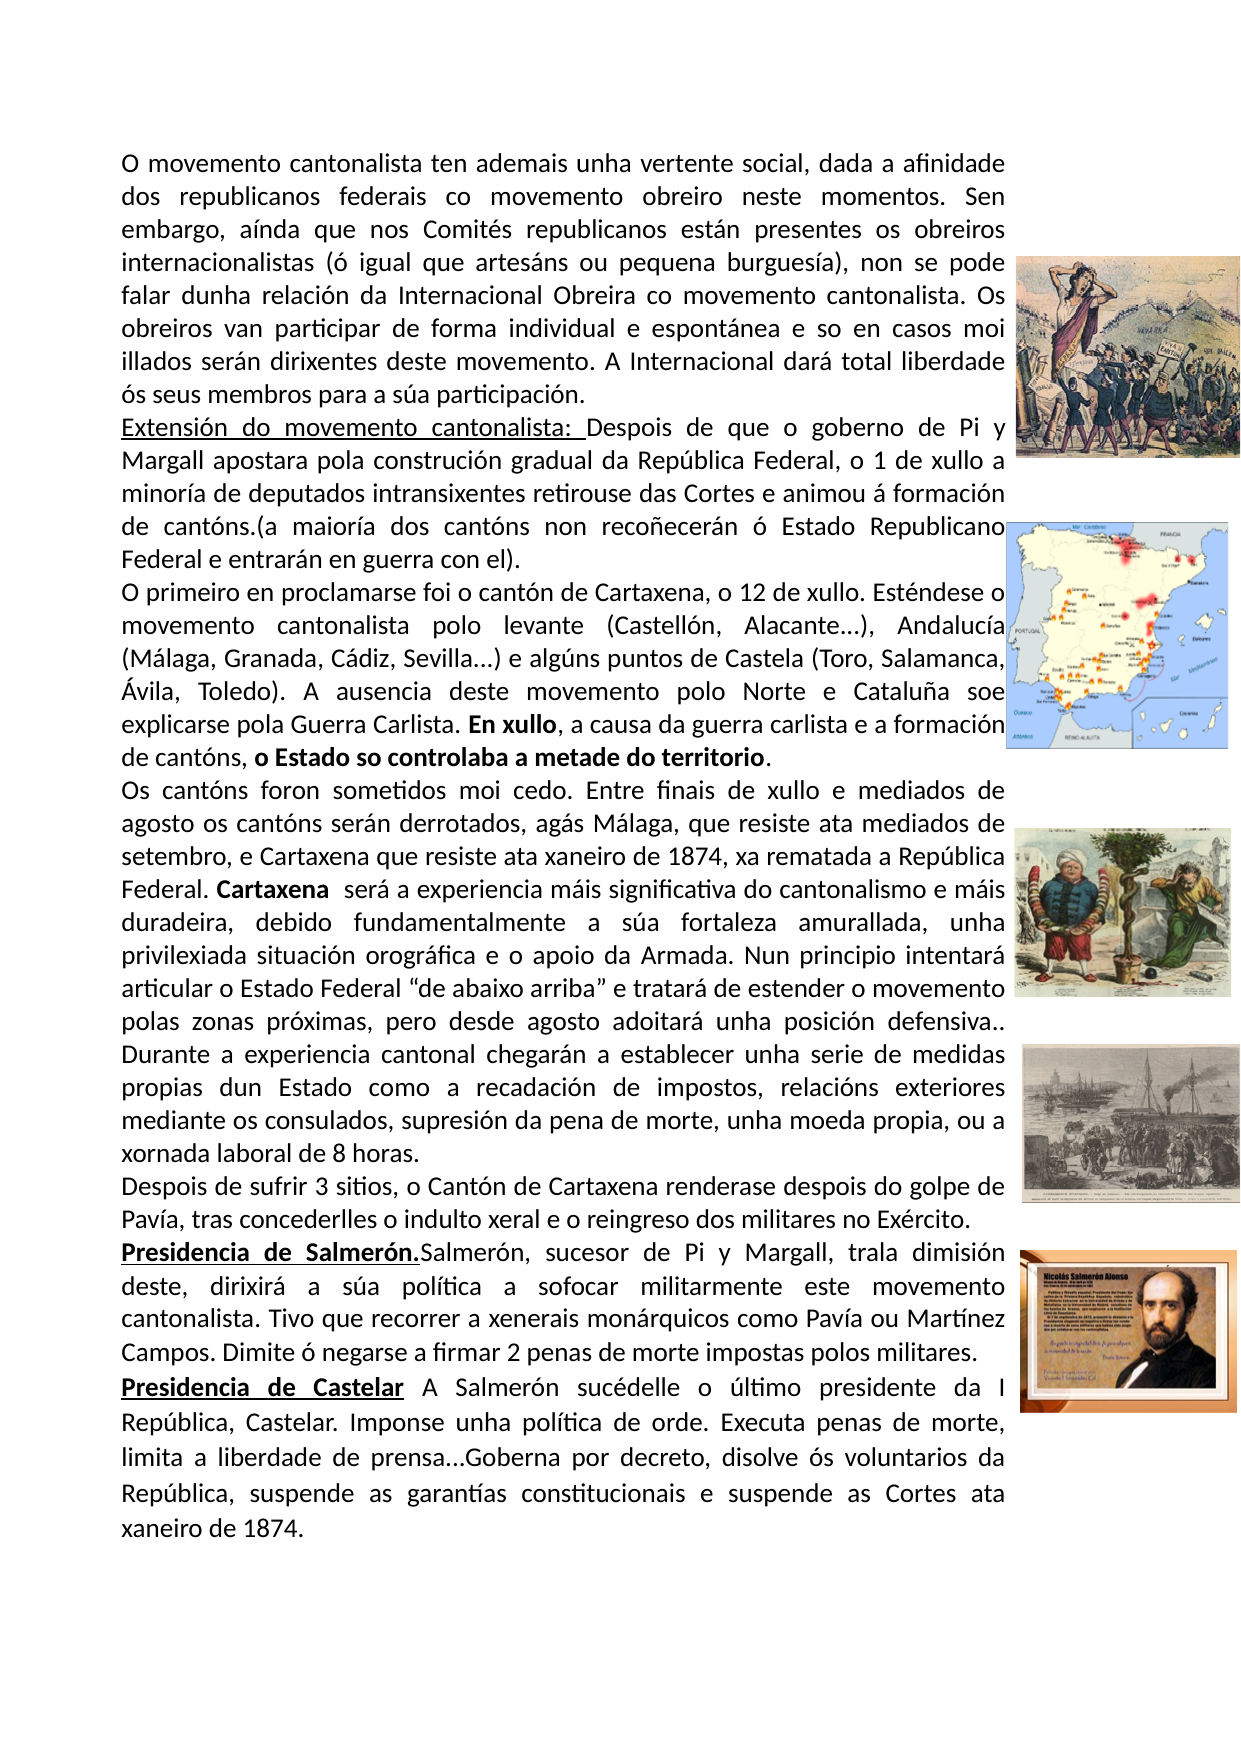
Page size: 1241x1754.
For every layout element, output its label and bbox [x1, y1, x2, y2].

picture [1020, 1250, 1237, 1413]
picture [1022, 1044, 1241, 1203]
picture [1006, 522, 1229, 749]
picture [1015, 256, 1241, 458]
picture [1014, 828, 1232, 997]
